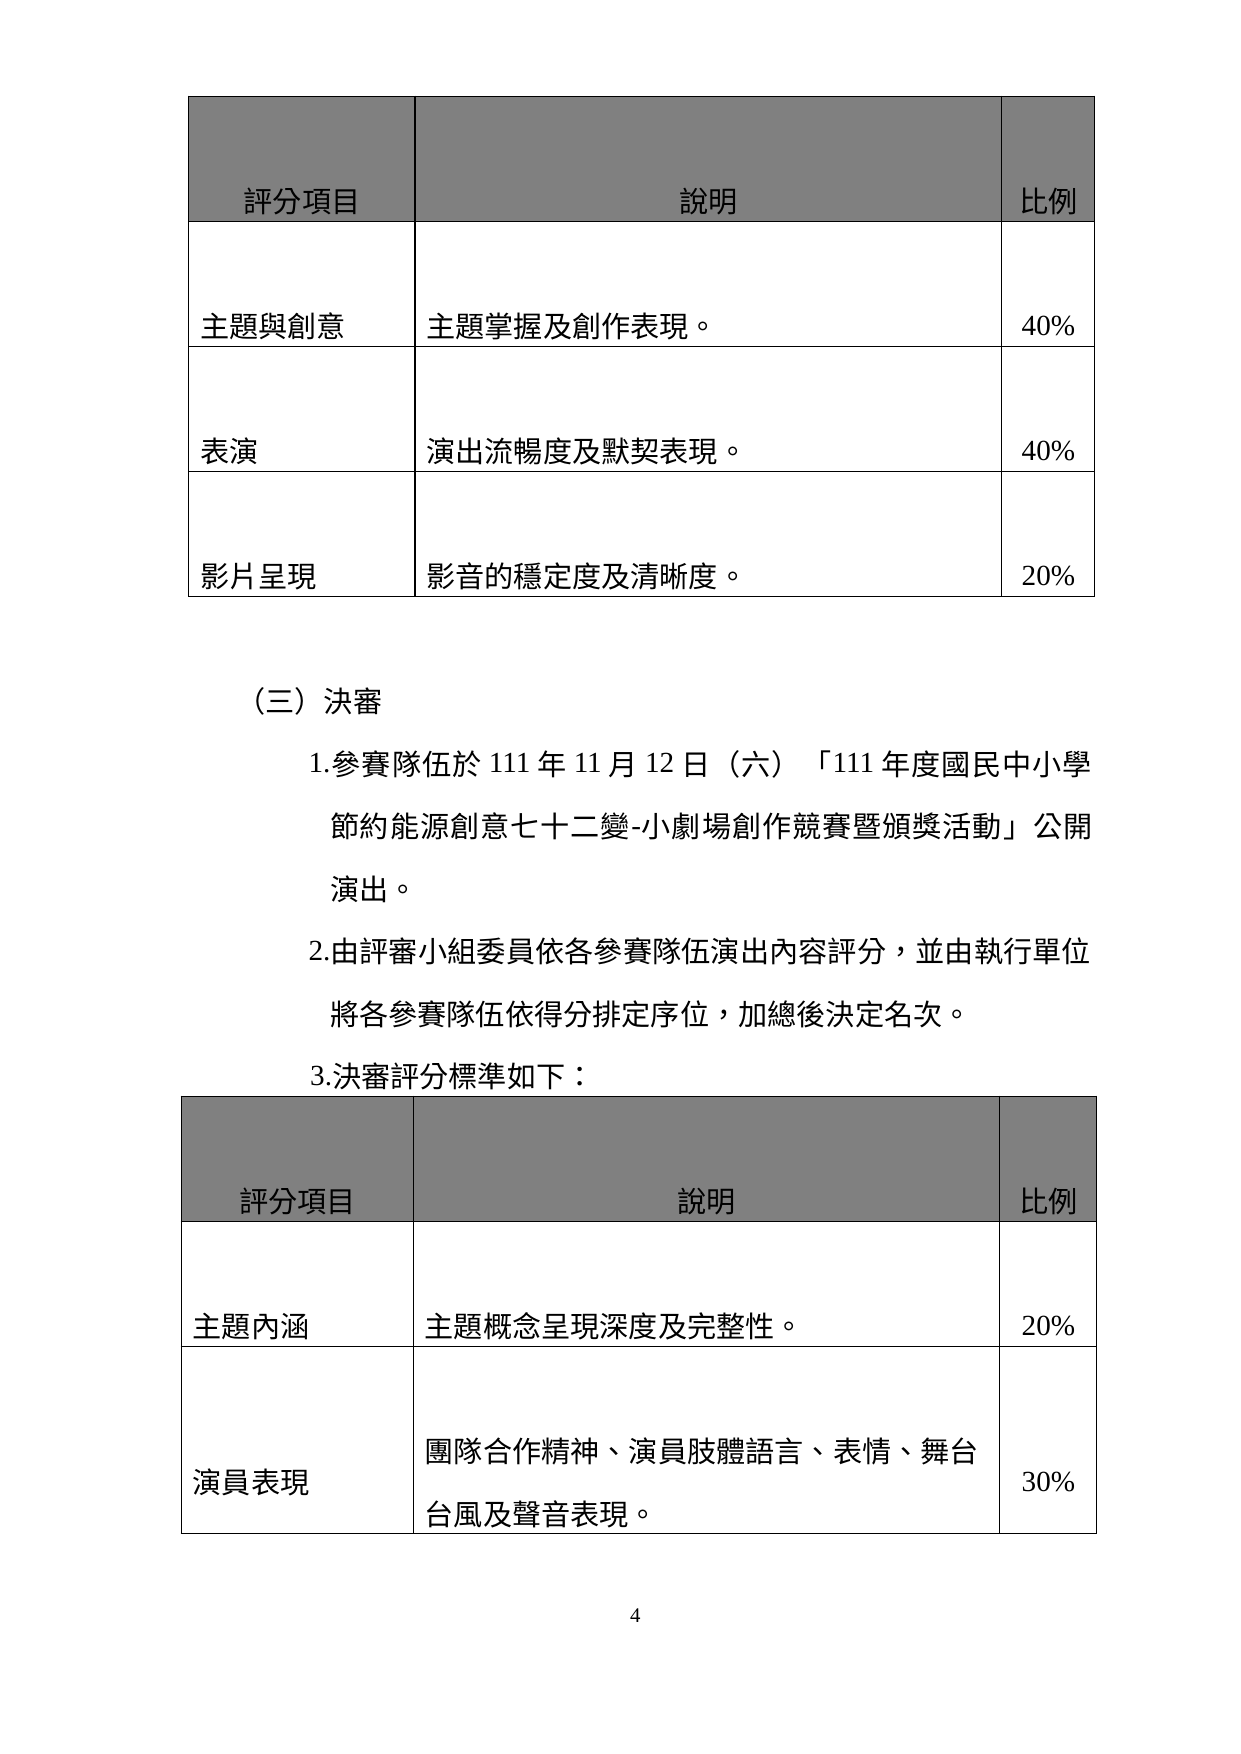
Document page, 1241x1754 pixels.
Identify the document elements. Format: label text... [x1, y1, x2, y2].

table_header 說明 [414, 1097, 999, 1221]
table_cell 表演 [189, 347, 414, 471]
table_cell 20% [1000, 1222, 1096, 1346]
table_header 說明 [416, 97, 1001, 221]
table_cell 40% [1002, 222, 1094, 346]
table_cell 影音的穩定度及清晰度。 [416, 472, 1001, 596]
table_cell 演出流暢度及默契表現。 [416, 347, 1001, 471]
table_cell 主題掌握及創作表現。 [416, 222, 1001, 346]
table_cell 20% [1002, 472, 1094, 596]
table_header 比例 [1002, 97, 1094, 221]
table_header 比例 [1000, 1097, 1096, 1221]
table_cell 主題與創意 [189, 222, 414, 346]
table_cell 演員表現 [182, 1347, 413, 1533]
table_header 評分項目 [189, 97, 414, 221]
table_header 評分項目 [182, 1097, 413, 1221]
table_cell 主題內涵 [182, 1222, 413, 1346]
table_cell 影片呈現 [189, 472, 414, 596]
table_cell 40% [1002, 347, 1094, 471]
text 1.參賽隊伍於111年11月12日（六）「111年度國民中小學節約能源創意七十二變-小劇場創作競賽暨頒獎活動」公開演出。 [308, 721, 1092, 908]
table_cell 30% [1000, 1347, 1096, 1533]
table_cell 主題概念呈現深度及完整性。 [414, 1222, 999, 1346]
text （三）決審 [236, 658, 1092, 721]
text 2.由評審小組委員依各參賽隊伍演出內容評分，並由執行單位將各參賽隊伍依得分排定序位，加總後決定名次。 [308, 908, 1092, 1033]
table_cell 團隊合作精神、演員肢體語言、表情、舞台台風及聲音表現。 [414, 1347, 999, 1533]
text 3.決審評分標準如下： [310, 1033, 1092, 1096]
